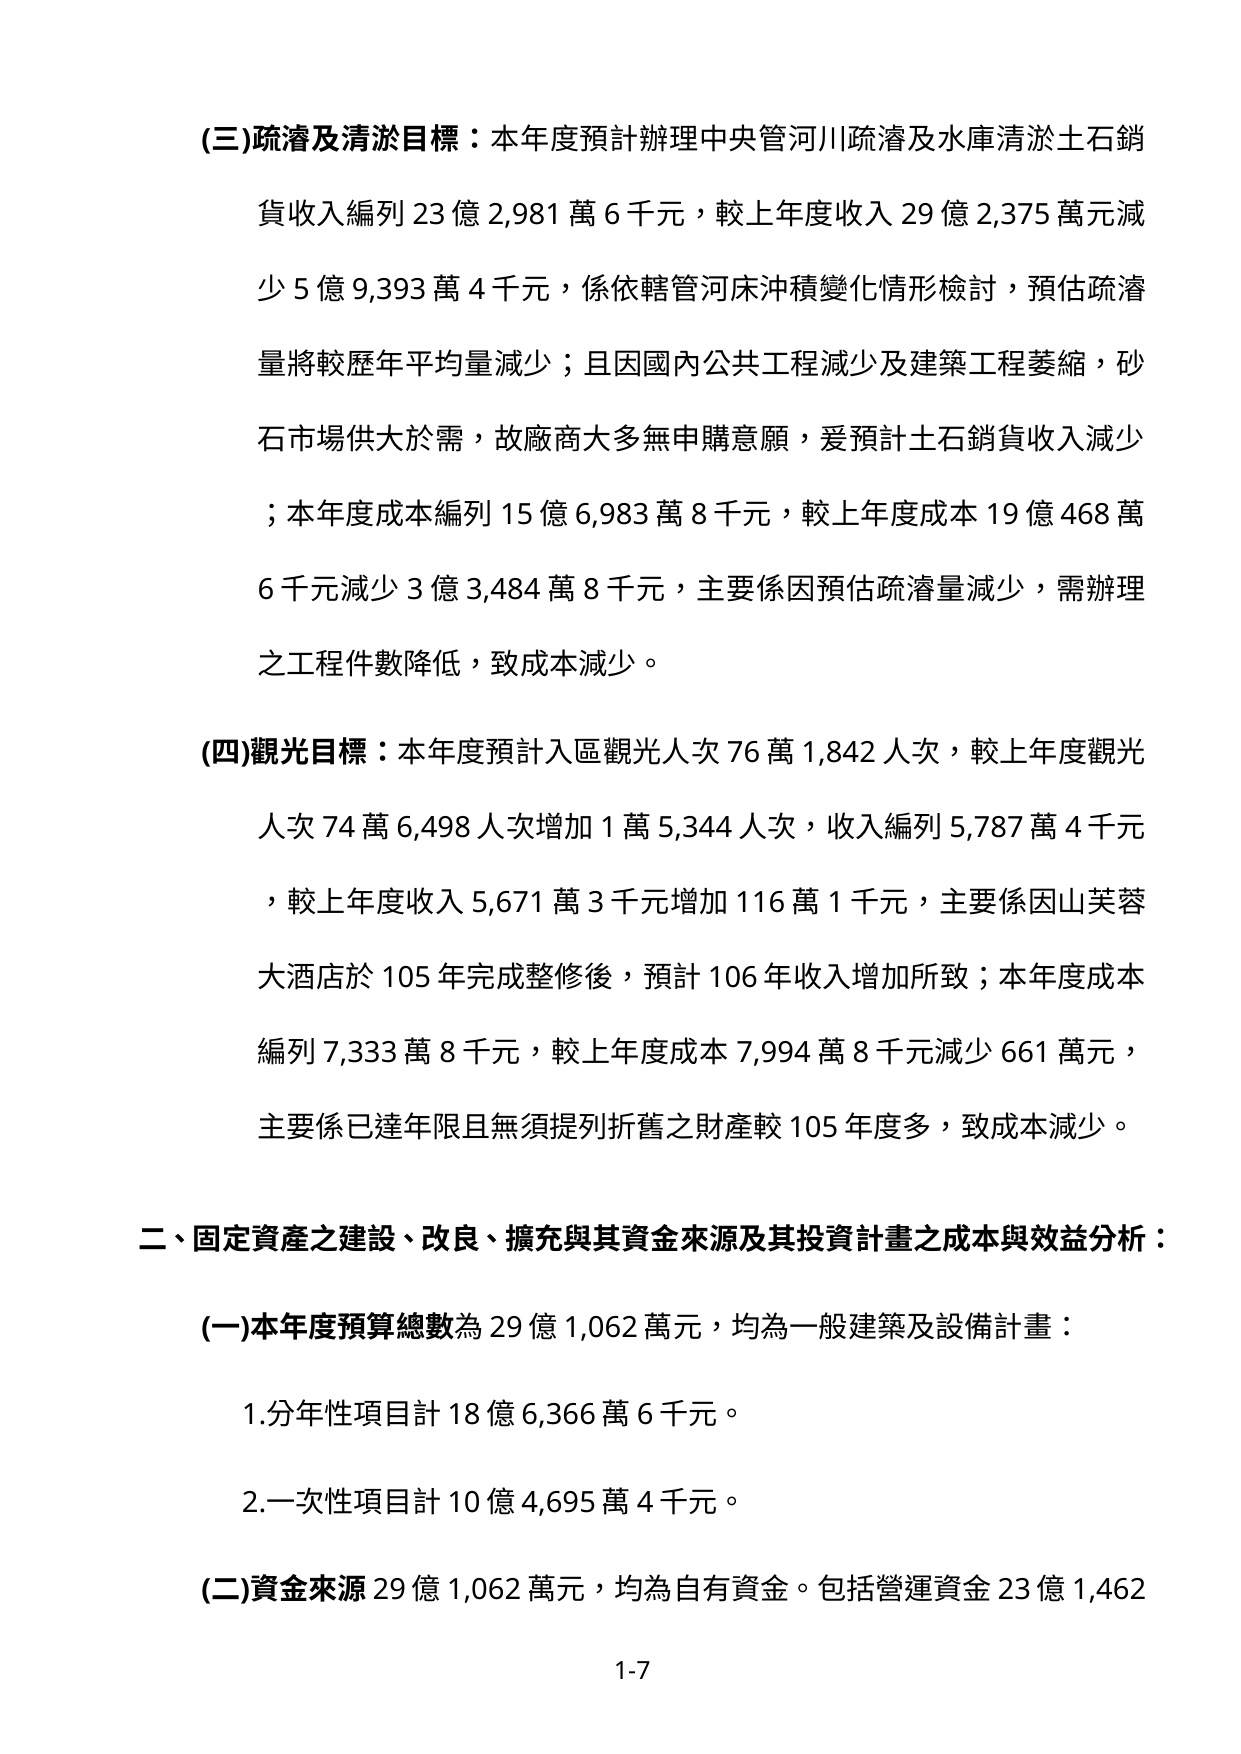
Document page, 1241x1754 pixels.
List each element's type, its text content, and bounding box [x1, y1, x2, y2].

text 二、固定資產之建設、改良、擴充與其資金來源及其投資計畫之成本與效益分析： [139, 1199, 1146, 1274]
text 2.一次性項目計10億4,695萬4千元。 [242, 1462, 1146, 1537]
text (四)觀光目標：本年度預計入區觀光人次76萬1,842人次，較上年度觀光人次74萬6,498人次增加1萬5,344人次，收入編列5,787萬4千元，較上年度收入5,671萬3千元增加116萬1千元，主要係因山芙蓉大酒店於105年完成整修後，預計106年收入增加所致；本年度成本編列7,333萬8千元，較上年度成本7,994萬8千元減少661萬元，主要係已達年限且無須提列折舊之財產較105年度多，致成本減少。 [201, 712, 1146, 1162]
text (二)資金來源29億1,062萬元，均為自有資金。包括營運資金23億1,462 [201, 1549, 1146, 1624]
text (一)本年度預算總數為29億1,062萬元，均為一般建築及設備計畫： [201, 1287, 1146, 1362]
text 1.分年性項目計18億6,366萬6千元。 [242, 1374, 1146, 1449]
text (三)疏濬及清淤目標：本年度預計辦理中央管河川疏濬及水庫清淤土石銷貨收入編列23億2,981萬6千元，較上年度收入29億2,375萬元減少5億9,393萬4千元，係依轄管河床沖積變化情形檢討，預估疏濬量將較歷年平均量減少；且因國內公共工程減少及建築工程萎縮，砂石市場供大於需，故廠商大多無申購意願，爰預計土石銷貨收入減少；本年度成本編列15億6,983萬8千元，較上年度成本19億468萬6千元減少3億3,484萬8千元，主要係因預估疏濬量減少，需辦理之工程件數降低，致成本減少。 [201, 99, 1146, 699]
